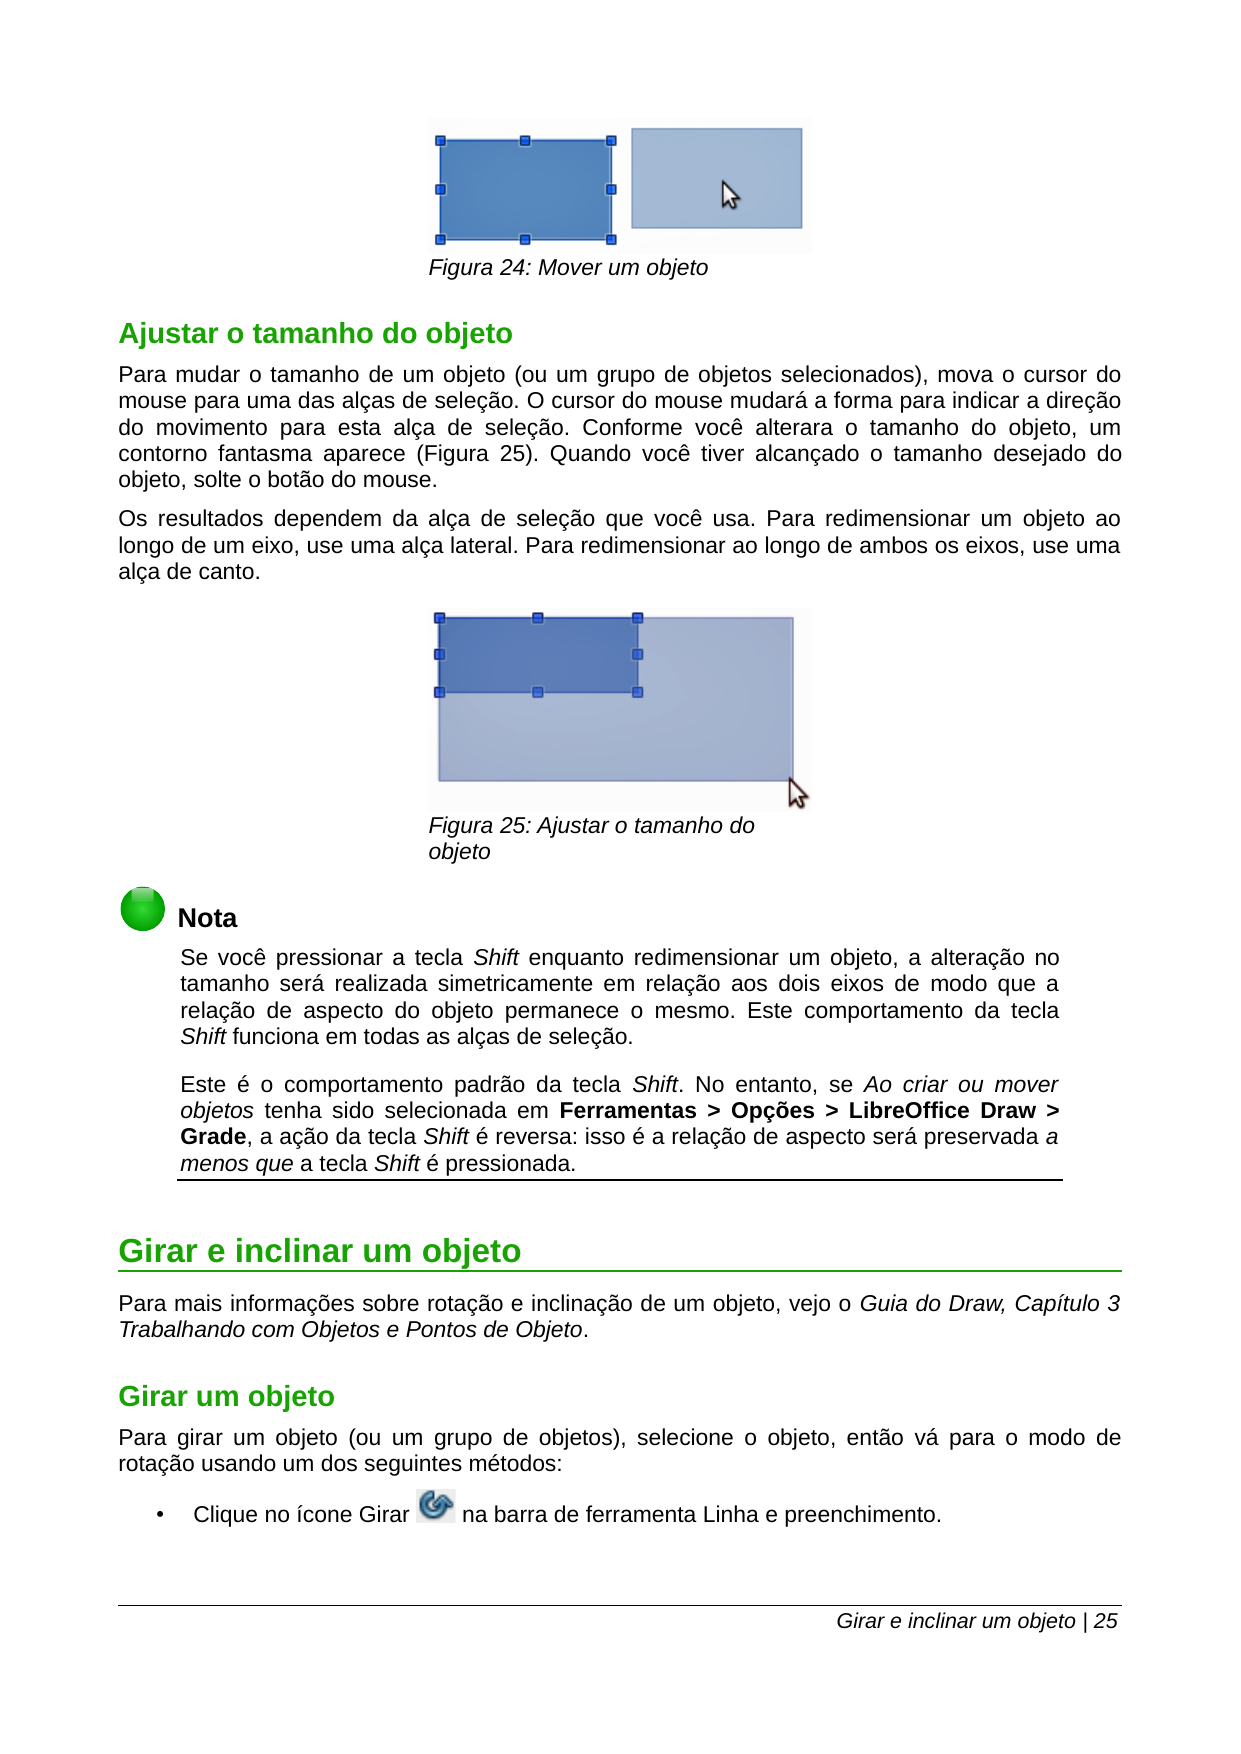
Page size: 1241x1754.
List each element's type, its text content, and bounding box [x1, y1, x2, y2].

text Para girar um objeto (ou um grupo de objetos), selecione o objeto, então vá para o modo de rotação usando um dos seguintes métodos: [118, 1424, 1122, 1477]
subtitle Nota [118, 884, 1122, 933]
text Figura 24: Mover um objeto [428, 254, 812, 280]
picture [428, 608, 813, 812]
text Os resultados dependem da alça de seleção que você usa. Para redimensionar um objeto ao longo de um eixo, use uma alça lateral. Para redimensionar ao longo de ambos os eixos, use uma alça de canto. [118, 505, 1122, 584]
subtitle Ajustar o tamanho do objeto [118, 316, 1122, 349]
subtitle Girar e inclinar um objeto [118, 1232, 1122, 1270]
list Clique no ícone Girar na barra de ferramenta Linha e preenchimento. [156, 1489, 1122, 1527]
text Este é o comportamento padrão da tecla Shift. No entanto, se Ao criar ou mover objetos tenha sido selecionada em Ferramentas > Opções > LibreOffice Draw > Grade, a ação da tecla Shift é reversa: isso é a relação de aspecto será preservada a menos que a tecla Shift é pressionada. [177, 1067, 1063, 1179]
picture [416, 1489, 456, 1523]
text Figura 25: Ajustar o tamanho do objeto [428, 812, 812, 865]
text Se você pressionar a tecla Shift enquanto redimensionar um objeto, a alteração no tamanho será realizada simetricamente em relação aos dois eixos de modo que a relação de aspecto do objeto permanece o mesmo. Este comportamento da tecla Shift funciona em todas as alças de seleção. [177, 941, 1063, 1049]
subtitle Girar um objeto [118, 1379, 1122, 1412]
text Para mudar o tamanho de um objeto (ou um grupo de objetos selecionados), mova o cursor do mouse para uma das alças de seleção. O cursor do mouse mudará a forma para indicar a direção do movimento para esta alça de seleção. Conforme você alterara o tamanho do objeto, um contorno fantasma aparece (Figura 25). Quando você tiver alcançado o tamanho desejado do objeto, solte o botão do mouse. [118, 361, 1122, 493]
text Para mais informações sobre rotação e inclinação de um objeto, vejo o Guia do Draw, Capítulo 3 Trabalhando com Objetos e Pontos de Objeto. [118, 1290, 1122, 1342]
picture [428, 118, 813, 254]
